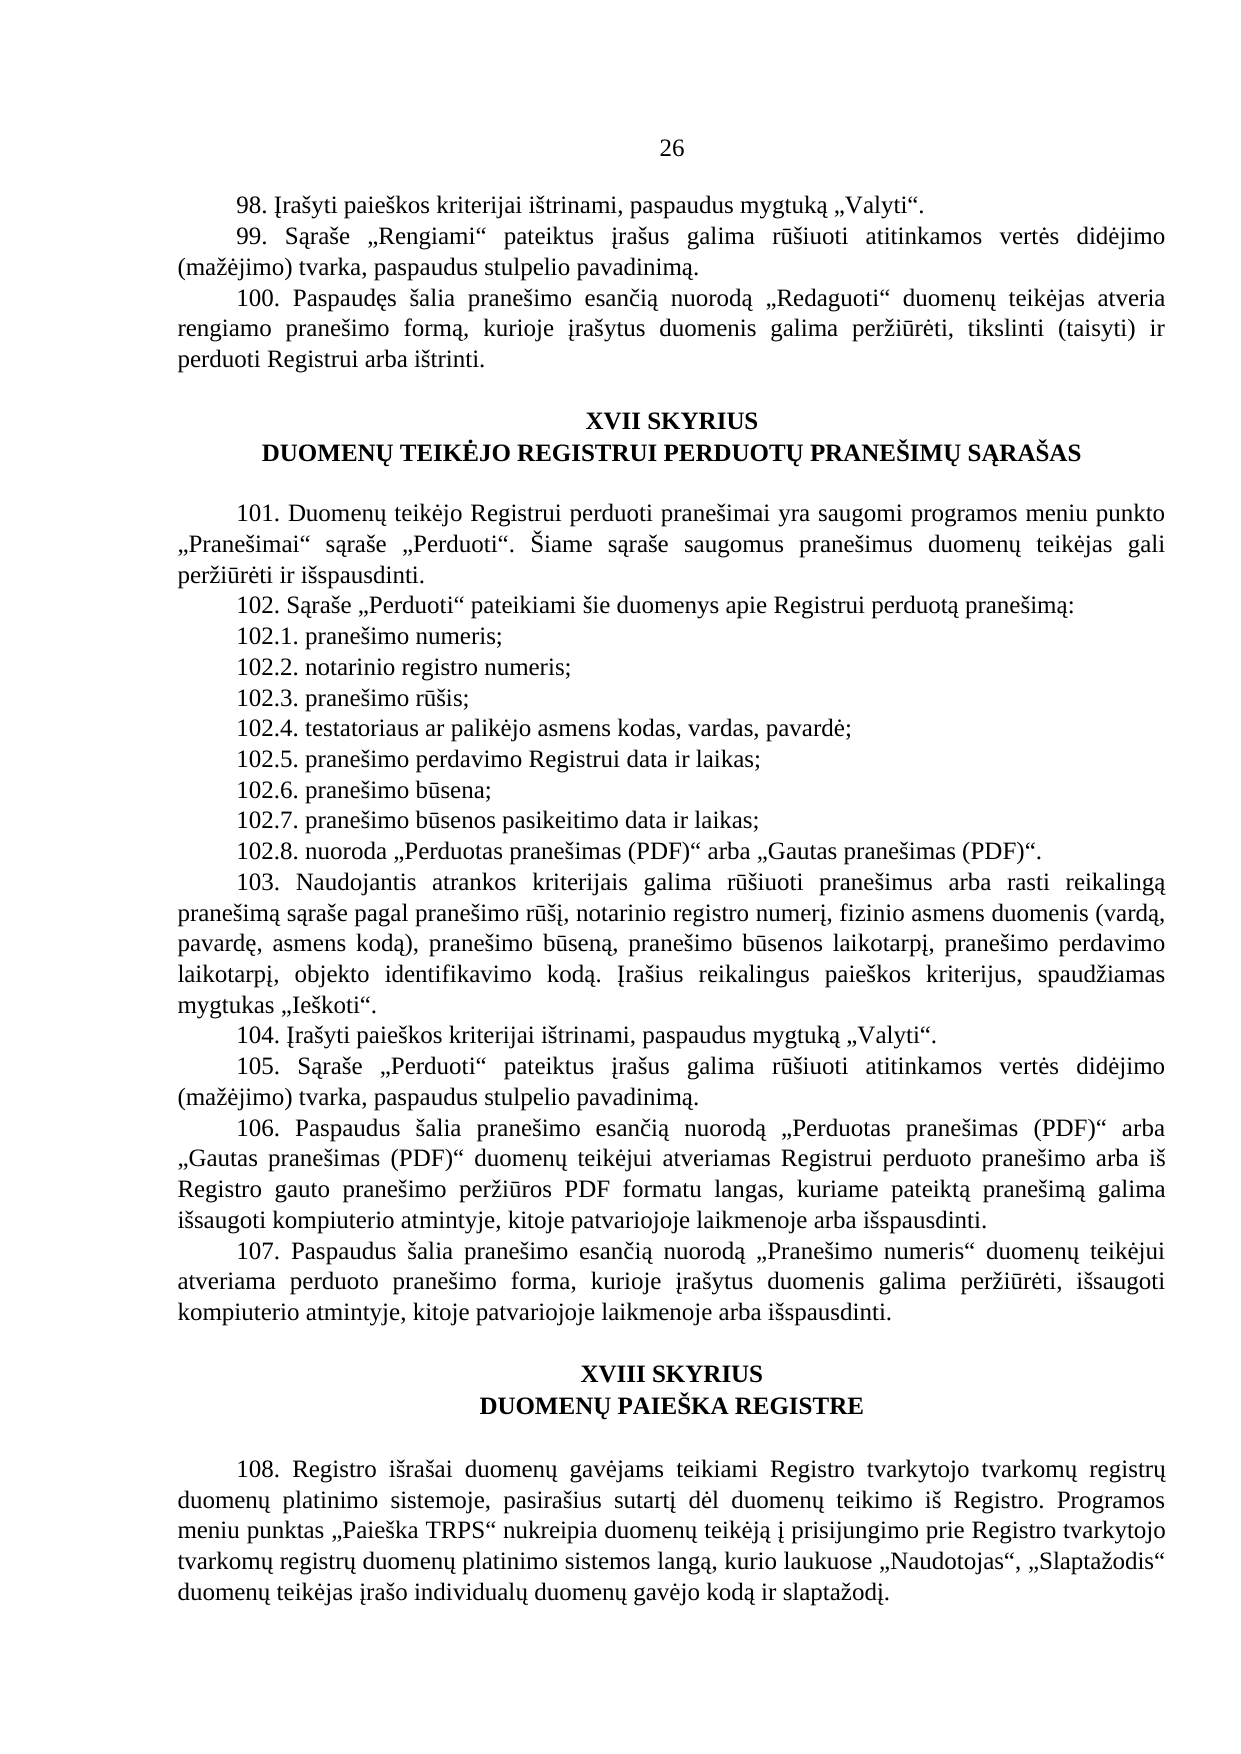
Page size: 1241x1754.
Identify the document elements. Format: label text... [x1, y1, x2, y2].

text 99. Sąraše „Rengiami“ pateiktus įrašus galima rūšiuoti atitinkamos vertės didėjimo (mažėjimo) tvarka, paspaudus stulpelio pavadinimą. [177, 221, 1166, 281]
text 100. Paspaudęs šalia pranešimo esančią nuorodą „Redaguoti“ duomenų teikėjas atveria rengiamo pranešimo formą, kurioje įrašytus duomenis galima peržiūrėti, tikslinti (taisyti) ir perduoti Registrui arba ištrinti. [177, 283, 1166, 373]
text 106. Paspaudus šalia pranešimo esančią nuorodą „Perduotas pranešimas (PDF)“ arba „Gautas pranešimas (PDF)“ duomenų teikėjui atveriamas Registrui perduoto pranešimo arba iš Registro gauto pranešimo peržiūros PDF formatu langas, kuriame pateiktą pranešimą galima išsaugoti kompiuterio atmintyje, kitoje patvariojoje laikmenoje arba išspausdinti. [177, 1113, 1166, 1234]
text 98. Įrašyti paieškos kriterijai ištrinami, paspaudus mygtuką „Valyti“. [177, 190, 1166, 219]
text 102. Sąraše „Perduoti“ pateikiami šie duomenys apie Registrui perduotą pranešimą: [177, 590, 1166, 619]
text DUOMENŲ TEIKĖJO ReGISTRUI PERDUOTŲ PRANEŠIMŲ SĄRAŠAS [177, 438, 1166, 467]
text 102.7. pranešimo būsenos pasikeitimo data ir laikas; [177, 806, 1166, 834]
text XVIII SKYRIUS [177, 1359, 1166, 1388]
text 102.4. testatoriaus ar palikėjo asmens kodas, vardas, pavardė; [177, 713, 1166, 742]
text DUOMENŲ PAIEŠKA REGISTRE [177, 1391, 1166, 1420]
text 107. Paspaudus šalia pranešimo esančią nuorodą „Pranešimo numeris“ duomenų teikėjui atveriama perduoto pranešimo forma, kurioje įrašytus duomenis galima peržiūrėti, išsaugoti kompiuterio atmintyje, kitoje patvariojoje laikmenoje arba išspausdinti. [177, 1236, 1166, 1326]
text 103. Naudojantis atrankos kriterijais galima rūšiuoti pranešimus arba rasti reikalingą pranešimą sąraše pagal pranešimo rūšį, notarinio registro numerį, fizinio asmens duomenis (vardą, pavardę, asmens kodą), pranešimo būseną, pranešimo būsenos laikotarpį, pranešimo perdavimo laikotarpį, objekto identifikavimo kodą. Įrašius reikalingus paieškos kriterijus, spaudžiamas mygtukas „Ieškoti“. [177, 867, 1166, 1019]
text 105. Sąraše „Perduoti“ pateiktus įrašus galima rūšiuoti atitinkamos vertės didėjimo (mažėjimo) tvarka, paspaudus stulpelio pavadinimą. [177, 1051, 1166, 1111]
text 102.2. notarinio registro numeris; [177, 652, 1166, 681]
text 102.5. pranešimo perdavimo Registrui data ir laikas; [177, 744, 1166, 773]
text 102.1. pranešimo numeris; [177, 621, 1166, 650]
text 102.8. nuoroda „Perduotas pranešimas (PDF)“ arba „Gautas pranešimas (PDF)“. [177, 836, 1166, 865]
text 102.3. pranešimo rūšis; [177, 683, 1166, 711]
text 108. Registro išrašai duomenų gavėjams teikiami Registro tvarkytojo tvarkomų registrų duomenų platinimo sistemoje, pasirašius sutartį dėl duomenų teikimo iš Registro. Programos meniu punktas „Paieška TRPS“ nukreipia duomenų teikėją į prisijungimo prie Registro tvarkytojo tvarkomų registrų duomenų platinimo sistemos langą, kurio laukuose „Naudotojas“, „Slaptažodis“ duomenų teikėjas įrašo individualų duomenų gavėjo kodą ir slaptažodį. [177, 1454, 1166, 1606]
text 101. Duomenų teikėjo Registrui perduoti pranešimai yra saugomi programos meniu punkto „Pranešimai“ sąraše „Perduoti“. Šiame sąraše saugomus pranešimus duomenų teikėjas gali peržiūrėti ir išspausdinti. [177, 498, 1166, 588]
text XVII SKYRIUS [177, 406, 1166, 435]
text 102.6. pranešimo būsena; [177, 775, 1166, 803]
text 104. Įrašyti paieškos kriterijai ištrinami, paspaudus mygtuką „Valyti“. [177, 1021, 1166, 1049]
